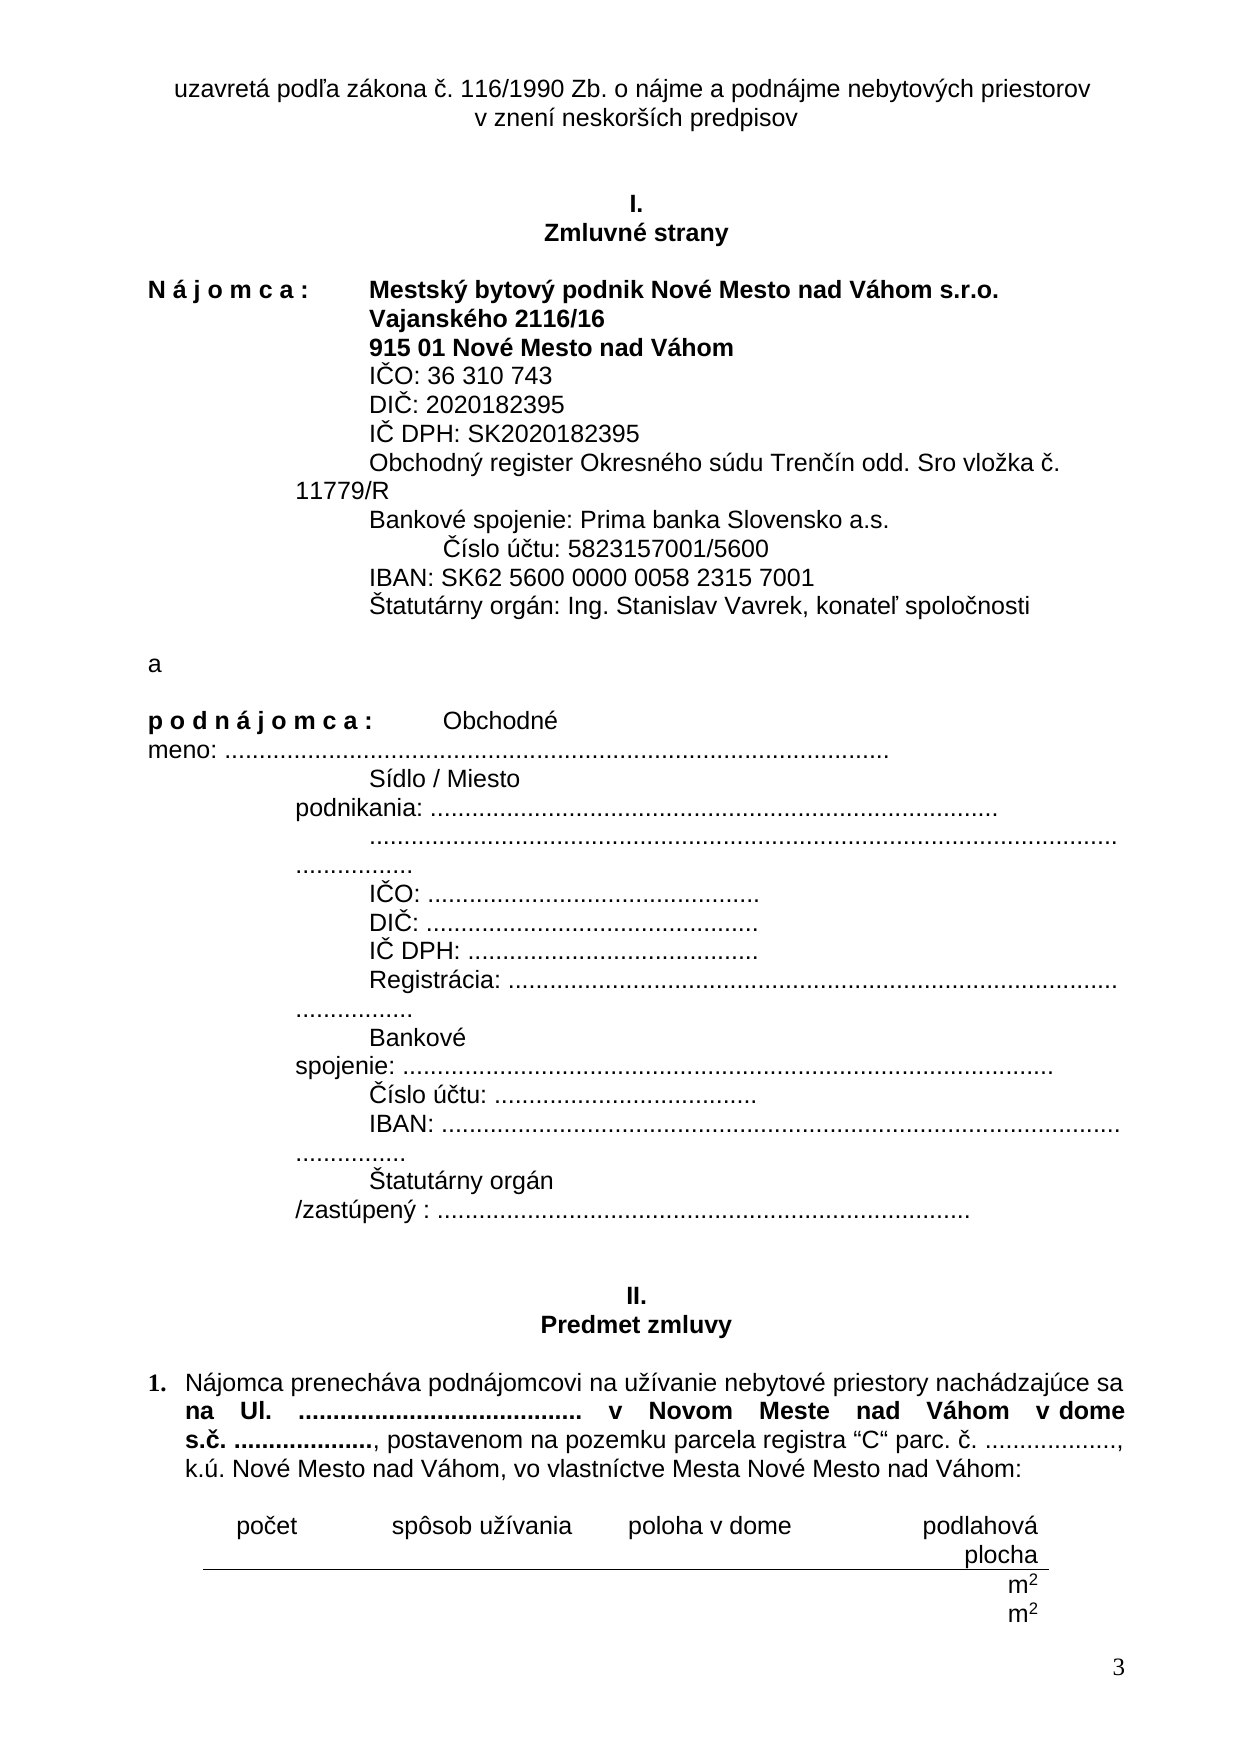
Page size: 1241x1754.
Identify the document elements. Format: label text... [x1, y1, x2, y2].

text Číslo účtu: ...................................... [295, 1080, 1125, 1109]
text I. [148, 189, 1125, 217]
text N á j o m c a : Mestský bytový podnik Nové Mesto nad Váhom s.r.o. [148, 275, 1125, 304]
text Štatutárny orgán /zastúpený : ............................................................................. [295, 1166, 1125, 1224]
text Číslo účtu: 5823157001/5600 [148, 534, 1125, 562]
text Štatutárny orgán: Ing. Stanislav Vavrek, konateľ spoločnosti [295, 591, 1125, 620]
text p o d n á j o m c a : Obchodné meno: ................................................................................................ [148, 706, 1125, 764]
table_header [336, 1511, 380, 1569]
table_cell m2 [853, 1599, 1049, 1627]
text Bankové spojenie: Prima banka Slovensko a.s. [295, 505, 1125, 534]
text IČ DPH: .......................................... [295, 936, 1125, 965]
table_cell [203, 1570, 336, 1599]
text IBAN: .................................................................................................................. [295, 1109, 1125, 1166]
table_cell [336, 1599, 380, 1627]
table_cell m2 [853, 1570, 1049, 1599]
table_header počet [203, 1511, 336, 1569]
text Obchodný register Okresného súdu Trenčín odd. Sro vložka č. 11779/R [295, 447, 1125, 505]
text II. [148, 1281, 1125, 1310]
text Predmet zmluvy [148, 1310, 1125, 1339]
text IČ DPH: SK2020182395 [369, 419, 1125, 447]
text Zmluvné strany [148, 217, 1125, 246]
text a [148, 649, 1125, 677]
text Registrácia: ......................................................................................................... [295, 965, 1125, 1022]
text v znení neskorších predpisov [148, 102, 1125, 131]
table_header poloha v dome [617, 1511, 853, 1569]
text Bankové spojenie: .............................................................................................. [295, 1022, 1125, 1080]
text ............................................................................................................................. [295, 821, 1125, 879]
table_cell [380, 1599, 617, 1627]
table_cell [203, 1599, 336, 1627]
text IBAN: SK62 5600 0000 0058 2315 7001 [295, 562, 1125, 591]
text IČO: ................................................ [295, 879, 1125, 907]
table_cell [617, 1599, 853, 1627]
table_cell [336, 1570, 380, 1599]
text 915 01 Nové Mesto nad Váhom [295, 332, 1125, 361]
table_header podlahová plocha [853, 1511, 1049, 1569]
text uzavretá podľa zákona č. 116/1990 Zb. o nájme a podnájme nebytových priestorov [148, 74, 1125, 102]
table_header spôsob užívania [380, 1511, 617, 1569]
table_cell [617, 1570, 853, 1599]
text DIČ: 2020182395 [369, 390, 1125, 419]
table_cell [380, 1570, 617, 1599]
text Sídlo / Miesto podnikania: .................................................................................. [295, 764, 1125, 821]
text IČO: 36 310 743 [369, 361, 1125, 390]
text Vajanského 2116/16 [295, 304, 1125, 332]
list Nájomca prenecháva podnájomcovi na užívanie nebytové priestory nachádzajúce sa na Ul. ......................................... v Novom Meste nad Váhom v dome s.č. ...................., postavenom na pozemku parcela registra “C“ parc. č. ..................., k.ú. Nové Mesto nad Váhom, vo vlastníctve Mesta Nové Mesto nad Váhom: [148, 1367, 1125, 1483]
text DIČ: ................................................ [295, 907, 1125, 936]
